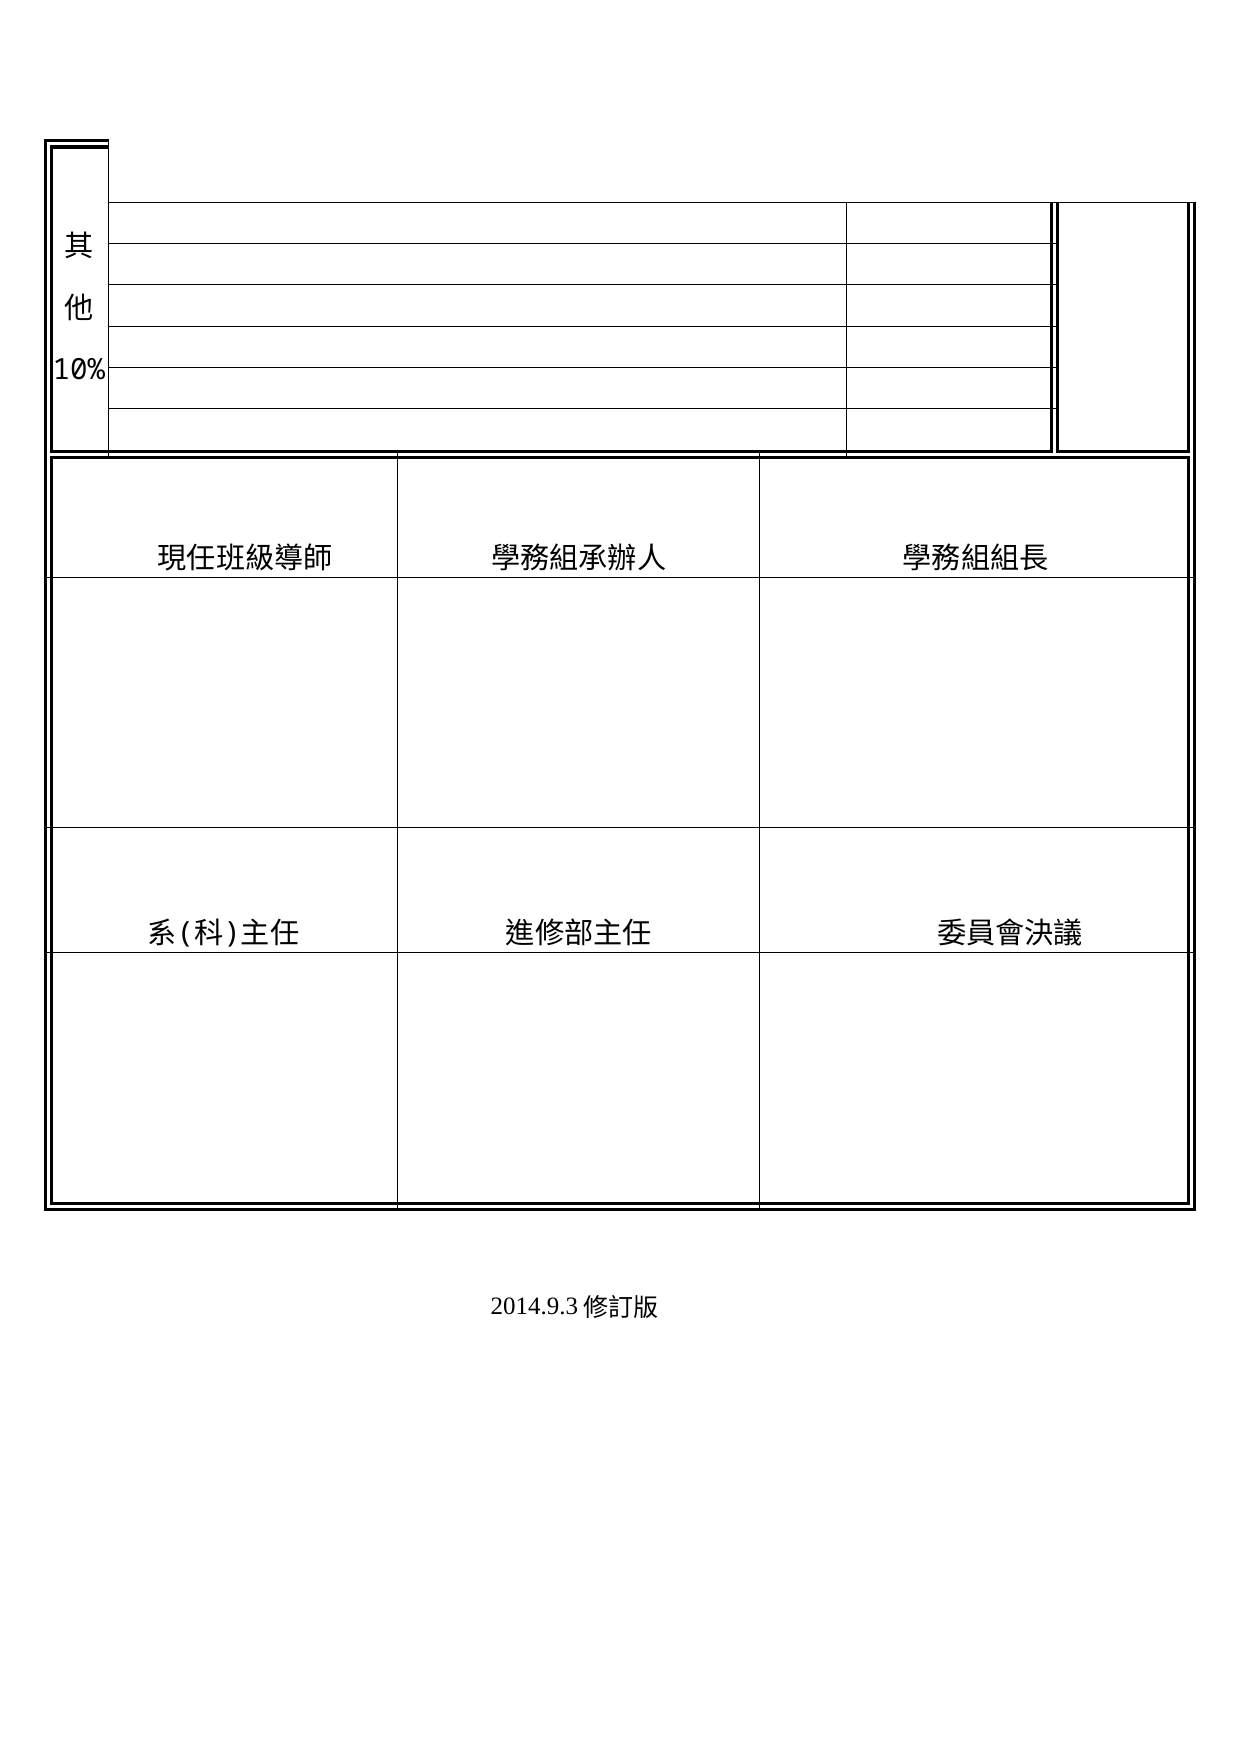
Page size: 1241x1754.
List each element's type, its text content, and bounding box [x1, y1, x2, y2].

table_cell [760, 953, 1187, 1202]
table_cell [847, 203, 1050, 243]
table_cell [1059, 203, 1187, 450]
table_cell [109, 244, 846, 284]
table_cell [53, 953, 397, 1202]
table_cell 其他具體 事蹟總配分 總配分 [1055, 139, 1192, 202]
table_cell [53, 578, 397, 827]
table_cell [109, 139, 846, 202]
table_cell [49, 450, 108, 577]
table_cell 學務組組長 [847, 450, 1192, 577]
table_cell [109, 285, 846, 326]
table_cell 其 他 10% [49, 142, 108, 450]
table_cell 進修部主任 [398, 828, 759, 952]
table_cell 學務組承辦人 [398, 459, 759, 577]
table_cell [847, 244, 1050, 284]
table_cell [847, 285, 1050, 326]
table_cell [109, 409, 846, 450]
table_cell [109, 327, 846, 367]
table_cell [847, 409, 1050, 450]
table_cell 現任班級導師 [53, 459, 397, 577]
table_cell [109, 368, 846, 408]
text 2014.9.3修訂版 [59, 1264, 1181, 1327]
table_cell [847, 368, 1050, 408]
table_cell 學務組組長 [760, 459, 1187, 577]
table_cell [398, 578, 759, 827]
table_cell [846, 139, 1054, 202]
table_cell 系(科)主任 [53, 828, 397, 952]
table_cell 委員會決議 [760, 828, 1187, 952]
table_cell [109, 203, 846, 243]
table_cell [760, 578, 1187, 827]
table_cell [398, 953, 759, 1202]
table_cell [847, 327, 1050, 367]
